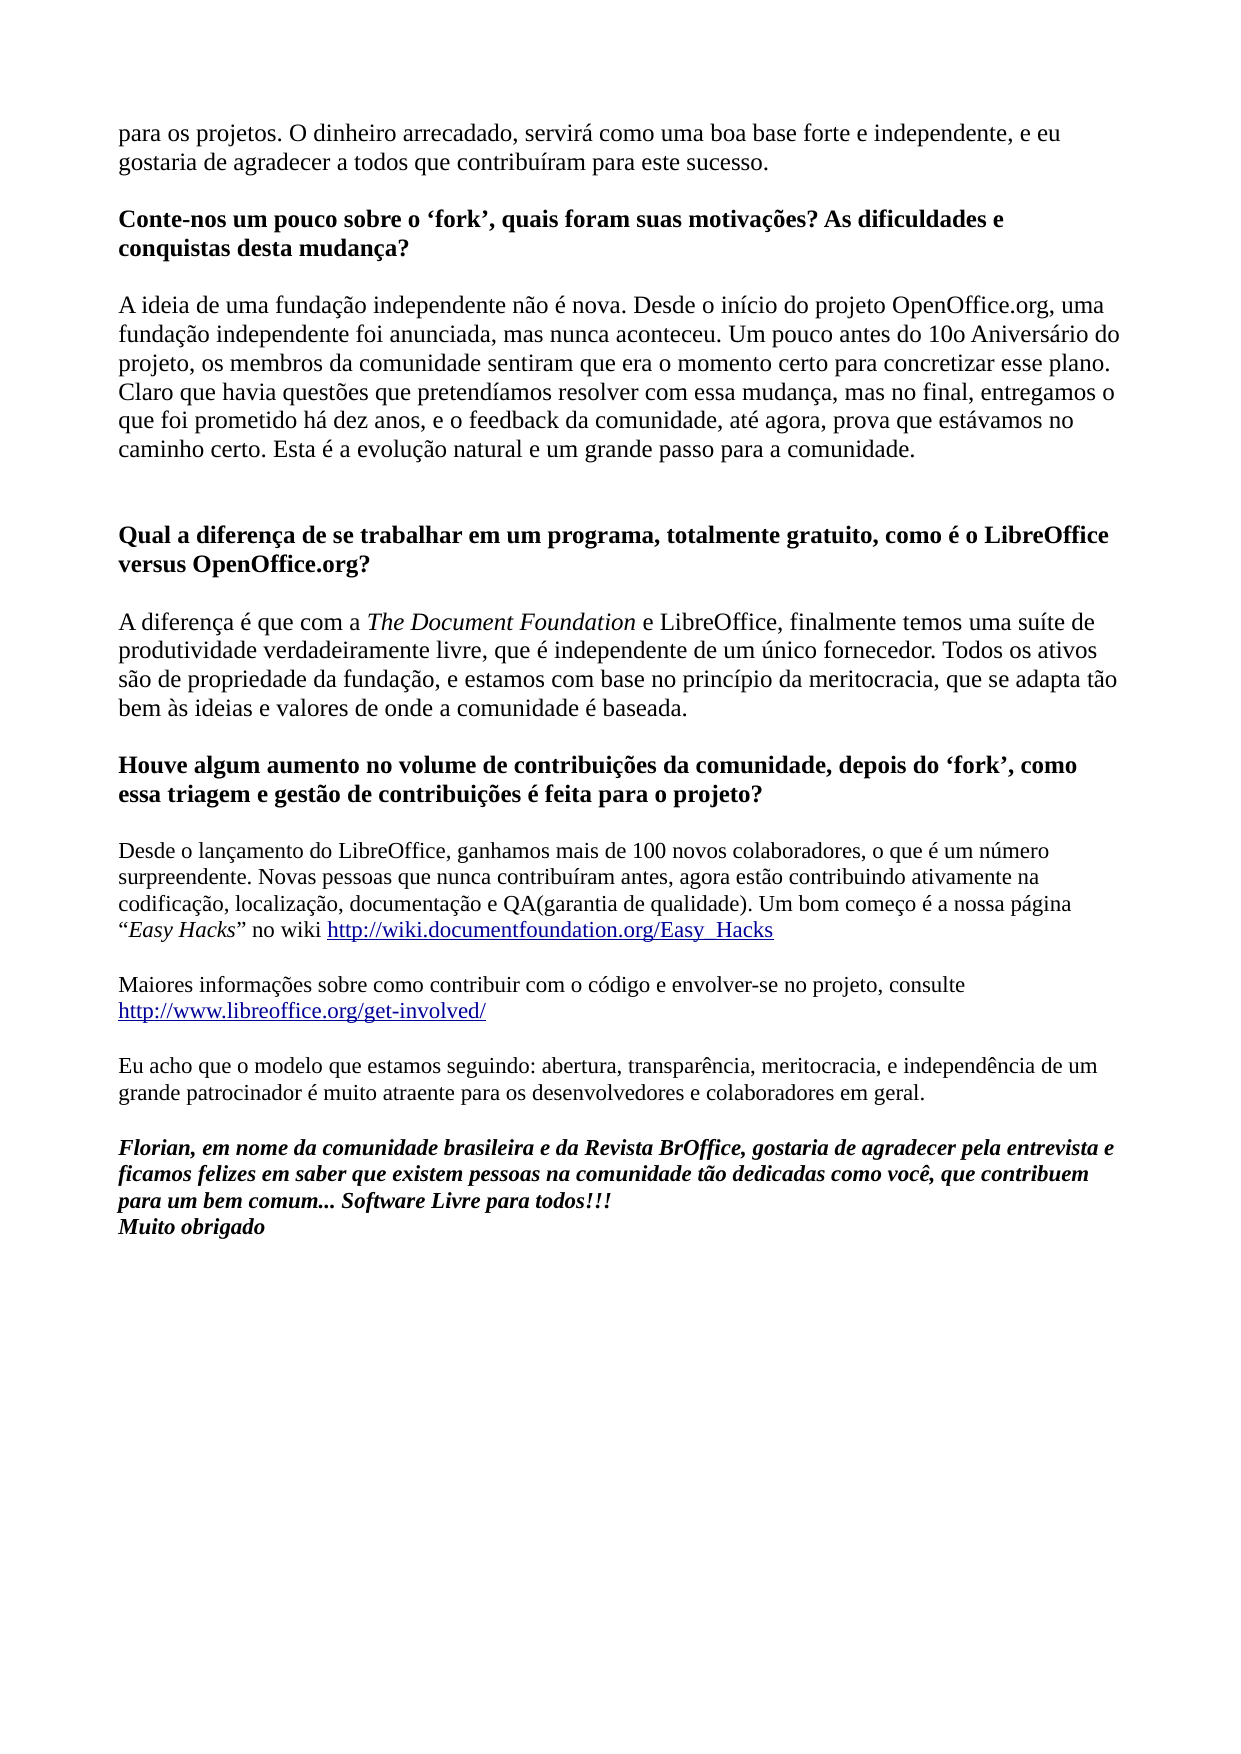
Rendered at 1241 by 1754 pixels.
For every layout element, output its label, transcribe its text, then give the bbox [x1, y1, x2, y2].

text para os projetos. O dinheiro arrecadado, servirá como uma boa base forte e independente, e eu gostaria de agradecer a todos que contribuíram para este sucesso. Conte-nos um pouco sobre o ‘fork’, quais foram suas motivações? As dificuldades e conquistas desta mudança? A ideia de uma fundação independente não é nova. Desde o início do projeto OpenOffice.org, uma fundação independente foi anunciada, mas nunca aconteceu. Um pouco antes do 10o Aniversário do projeto, os membros da comunidade sentiram que era o momento certo para concretizar esse plano. Claro que havia questões que pretendíamos resolver com essa mudança, mas no final, entregamos o que foi prometido há dez anos, e o feedback da comunidade, até agora, prova que estávamos no caminho certo. Esta é a evolução natural e um grande passo para a comunidade. Qual a diferença de se trabalhar em um programa, totalmente gratuito, como é o LibreOffice versus OpenOffice.org? A diferença é que com a The Document Foundation e LibreOffice, finalmente temos uma suíte de produtividade verdadeiramente livre, que é independente de um único fornecedor. Todos os ativos são de propriedade da fundação, e estamos com base no princípio da meritocracia, que se adapta tão bem às ideias e valores de onde a comunidade é baseada. Houve algum aumento no volume de contribuições da comunidade, depois do ‘fork’, como essa triagem e gestão de contribuições é feita para o projeto? Desde o lançamento do LibreOffice, ganhamos mais de 100 novos colaboradores, o que é um número surpreendente. Novas pessoas que nunca contribuíram antes, agora estão contribuindo ativamente na codificação, localização, documentação e QA(garantia de qualidade). Um bom começo é a nossa página “Easy Hacks” no wiki http://wiki.documentfoundation.org/Easy_Hacks Maiores informações sobre como contribuir com o código e envolver-se no projeto, consulte http://www.libreoffice.org/get-involved/ Eu acho que o modelo que estamos seguindo: abertura, transparência, meritocracia, e independência de um grande patrocinador é muito atraente para os desenvolvedores e colaboradores em geral. Florian, em nome da comunidade brasileira e da Revista BrOffice, gostaria de agradecer pela entrevista e ficamos felizes em saber que existem pessoas na comunidade tão dedicadas como você, que contribuem para um bem comum... Software Livre para todos!!! Muito obrigado [118, 118, 1122, 1268]
